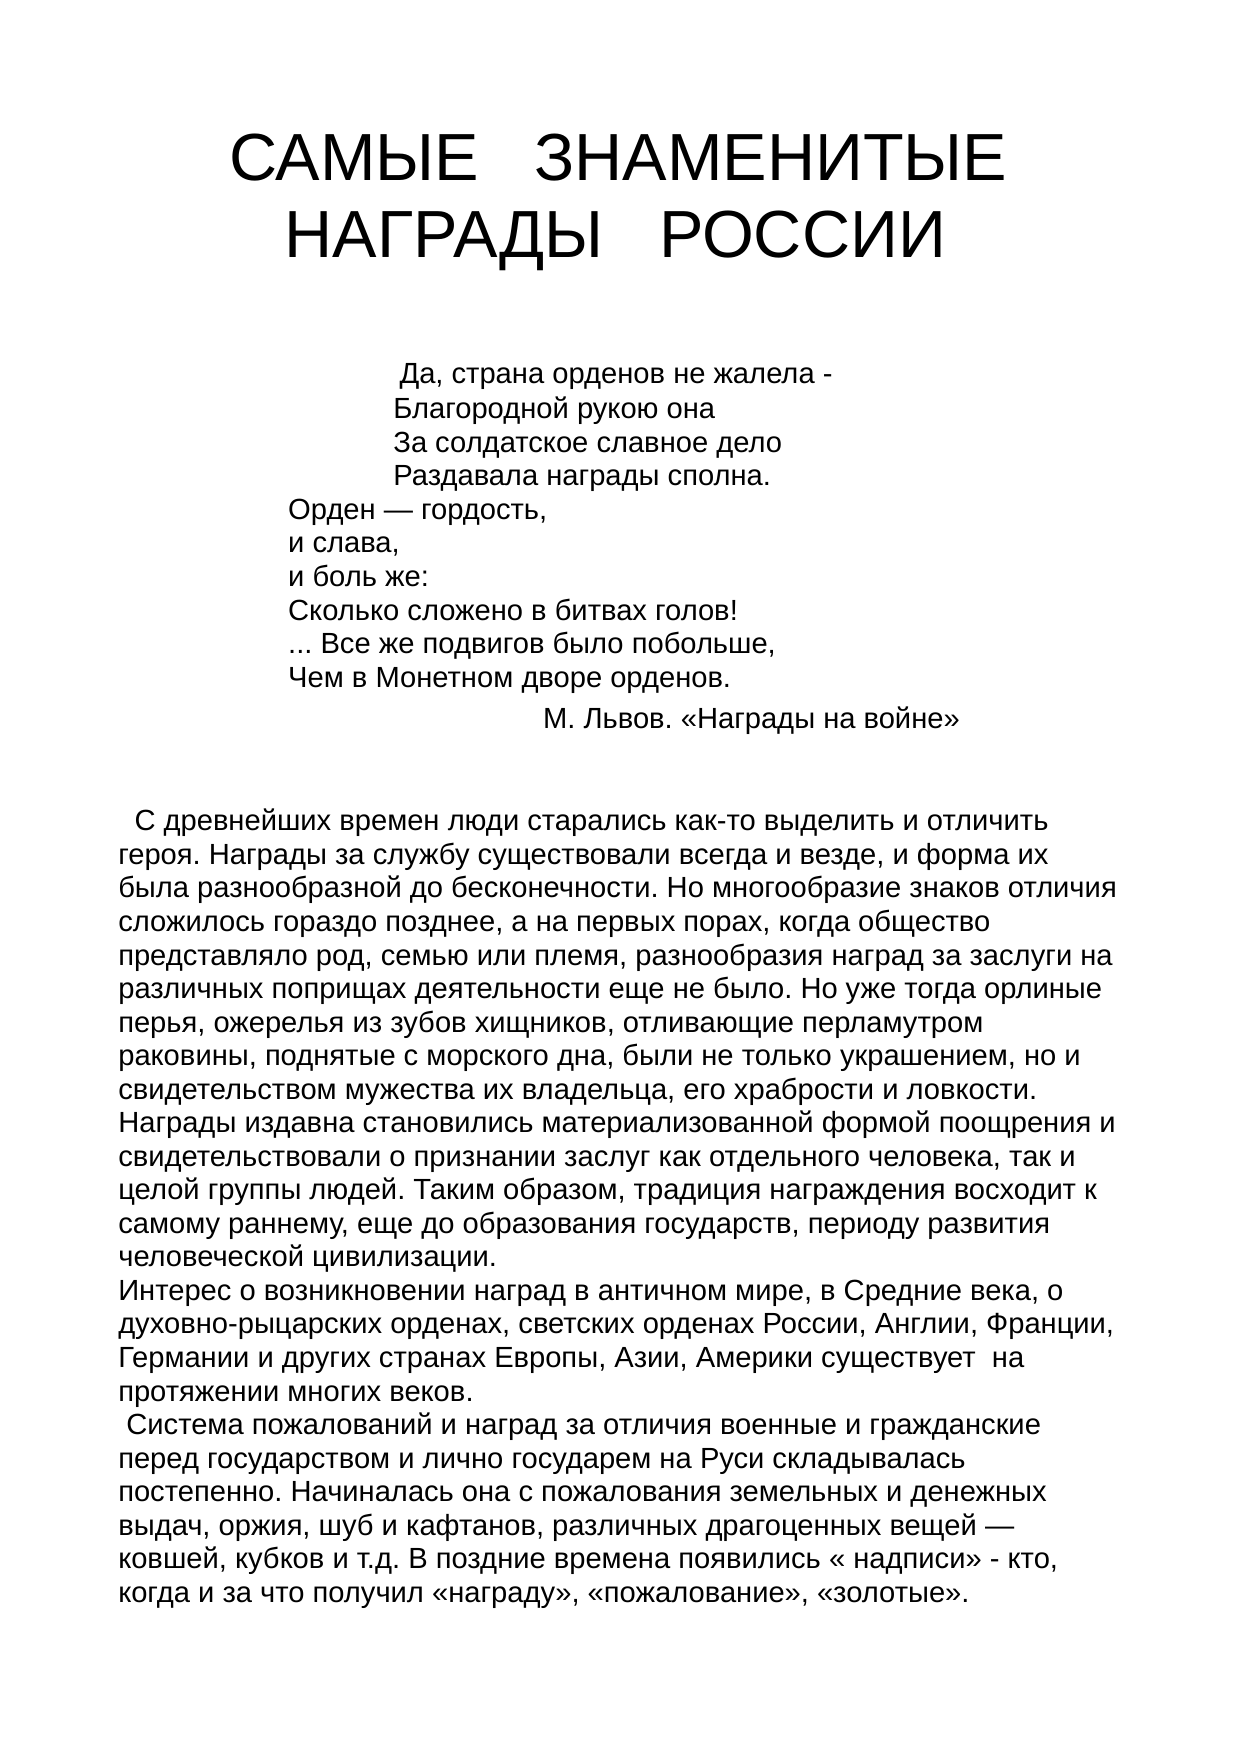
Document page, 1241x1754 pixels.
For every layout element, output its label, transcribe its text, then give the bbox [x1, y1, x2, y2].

text и боль же: [118, 559, 1122, 592]
text и слава, [118, 525, 1122, 559]
text С древнейших времен люди старались как-то выделить и отличить героя. Награды за службу существовали всегда и везде, и форма их была разнообразной до бесконечности. Но многообразие знаков отличия сложилось гораздо позднее, а на первых порах, когда общество представляло род, семью или племя, разнообразия наград за заслуги на различных поприщах деятельности еще не было. Но уже тогда орлиные перья, ожерелья из зубов хищников, отливающие перламутром раковины, поднятые с морского дна, были не только украшением, но и свидетельством мужества их владельца, его храбрости и ловкости. Награды издавна становились материализованной формой поощрения и свидетельствовали о признании заслуг как отдельного человека, так и целой группы людей. Таким образом, традиция награждения восходит к самому раннему, еще до образования государств, периоду развития человеческой цивилизации. [118, 803, 1122, 1273]
text Благородной рукою она [118, 391, 1122, 425]
text За солдатское славное дело [118, 425, 1122, 458]
text Сколько сложено в битвах голов! [118, 592, 1122, 626]
text Система пожалований и наград за отличия военные и гражданские перед государством и лично государем на Руси складывалась постепенно. Начиналась она с пожалования земельных и денежных выдач, оржия, шуб и кафтанов, различных драгоценных вещей — ковшей, кубков и т.д. В поздние времена появились « надписи» - кто, когда и за что получил «награду», «пожалование», «золотые». [118, 1407, 1122, 1608]
text ... Все же подвигов было побольше, [118, 626, 1122, 659]
text Чем в Монетном дворе орденов. [118, 659, 1122, 693]
text Интерес о возникновении наград в античном мире, в Средние века, о духовно-рыцарских орденах, светских орденах России, Англии, Франции, Германии и других странах Европы, Азии, Америки существует на протяжении многих веков. [118, 1273, 1122, 1407]
text Раздавала награды сполна. [118, 458, 1122, 492]
text Да, страна орденов не жалела - [118, 348, 1122, 391]
text НАГРАДЫ РОССИИ [118, 195, 1122, 271]
text САМЫЕ ЗНАМЕНИТЫЕ [118, 118, 1122, 195]
text М. Львов. «Награды на войне» [118, 693, 1122, 736]
text Орден — гордость, [118, 492, 1122, 525]
